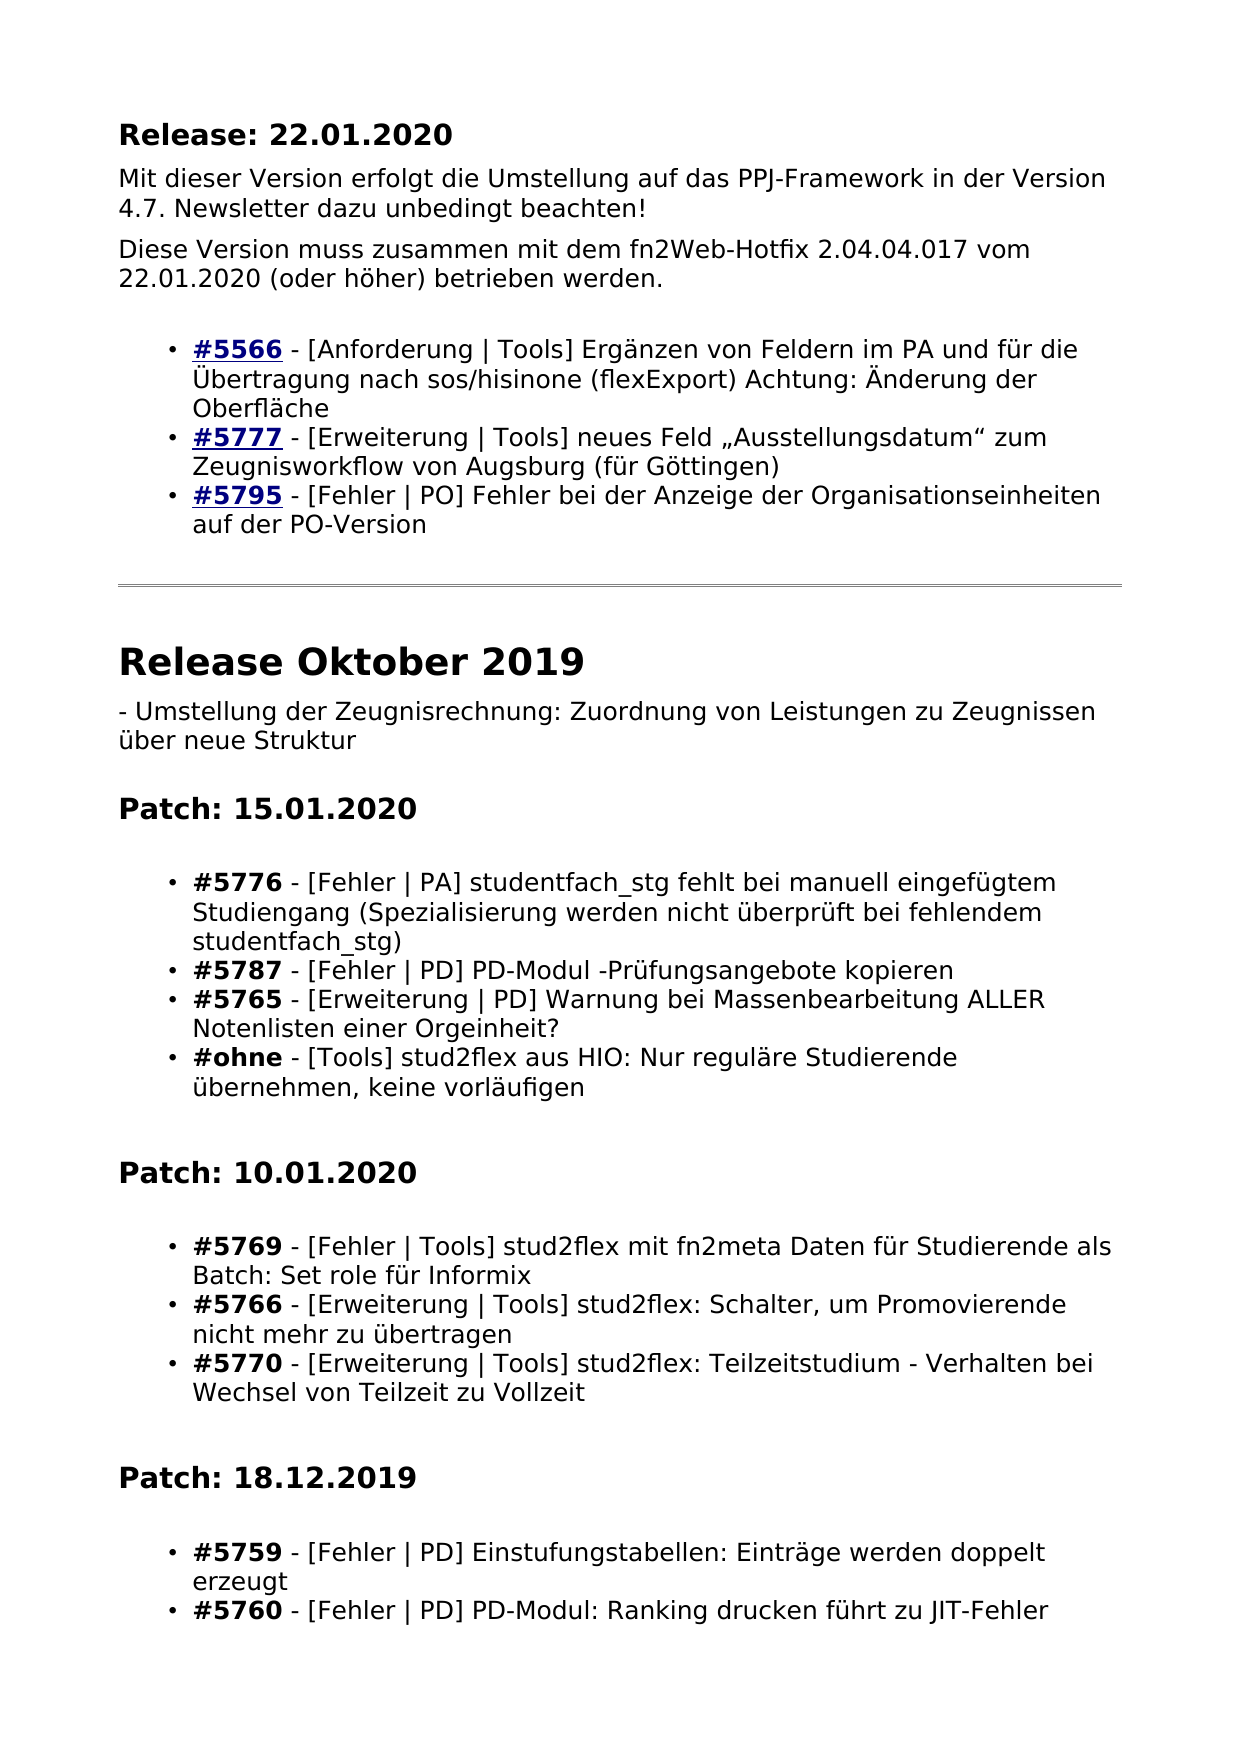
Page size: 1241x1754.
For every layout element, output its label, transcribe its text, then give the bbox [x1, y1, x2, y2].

list #5770 - [Erweiterung | Tools] stud2flex: Teilzeitstudium - Verhalten bei Wechsel von Teilzeit zu Vollzeit [177, 1349, 1122, 1407]
subtitle Release: 22.01.2020 [118, 118, 1122, 152]
list #5760 - [Fehler | PD] PD-Modul: Ranking drucken führt zu JIT-Fehler [177, 1596, 1122, 1625]
list #5795 - [Fehler | PO] Fehler bei der Anzeige der Organisationseinheiten auf der PO-Version [177, 482, 1122, 540]
list #5769 - [Fehler | Tools] stud2flex mit fn2meta Daten für Studierende als Batch: Set role für Informix [177, 1232, 1122, 1291]
list #5776 - [Fehler | PA] studentfach_stg fehlt bei manuell eingefügtem Studiengang (Spezialisierung werden nicht überprüft bei fehlendem studentfach_stg) [177, 869, 1122, 956]
text Diese Version muss zusammen mit dem fn2Web-Hotfix 2.04.04.017 vom 22.01.2020 (oder höher) betrieben werden. [118, 235, 1122, 294]
text Mit dieser Version erfolgt die Umstellung auf das PPJ-Framework in der Version 4.7. Newsletter dazu unbedingt beachten! [118, 164, 1122, 223]
list #5759 - [Fehler | PD] Einstufungstabellen: Einträge werden doppelt erzeugt [177, 1538, 1122, 1596]
list #ohne - [Tools] stud2flex aus HIO: Nur reguläre Studierende übernehmen, keine vorläufigen [177, 1044, 1122, 1102]
list #5766 - [Erweiterung | Tools] stud2flex: Schalter, um Promovierende nicht mehr zu übertragen [177, 1291, 1122, 1349]
text - Umstellung der Zeugnisrechnung: Zuordnung von Leistungen zu Zeugnissen über neue Struktur [118, 697, 1122, 755]
subtitle Patch: 18.12.2019 [118, 1462, 1122, 1496]
subtitle Patch: 15.01.2020 [118, 793, 1122, 827]
list #5777 - [Erweiterung | Tools] neues Feld „Ausstellungsdatum“ zum Zeugnisworkflow von Augsburg (für Göttingen) [177, 423, 1122, 482]
list #5566 - [Anforderung | Tools] Ergänzen von Feldern im PA und für die Übertragung nach sos/hisinone (flexExport) Achtung: Änderung der Oberfläche [177, 336, 1122, 423]
list #5765 - [Erweiterung | PD] Warnung bei Massenbearbeitung ALLER Notenlisten einer Orgeinheit? [177, 985, 1122, 1044]
subtitle Patch: 10.01.2020 [118, 1156, 1122, 1190]
subtitle Release Oktober 2019 [118, 641, 1122, 684]
list #5787 - [Fehler | PD] PD-Modul -Prüfungsangebote kopieren [177, 956, 1122, 985]
